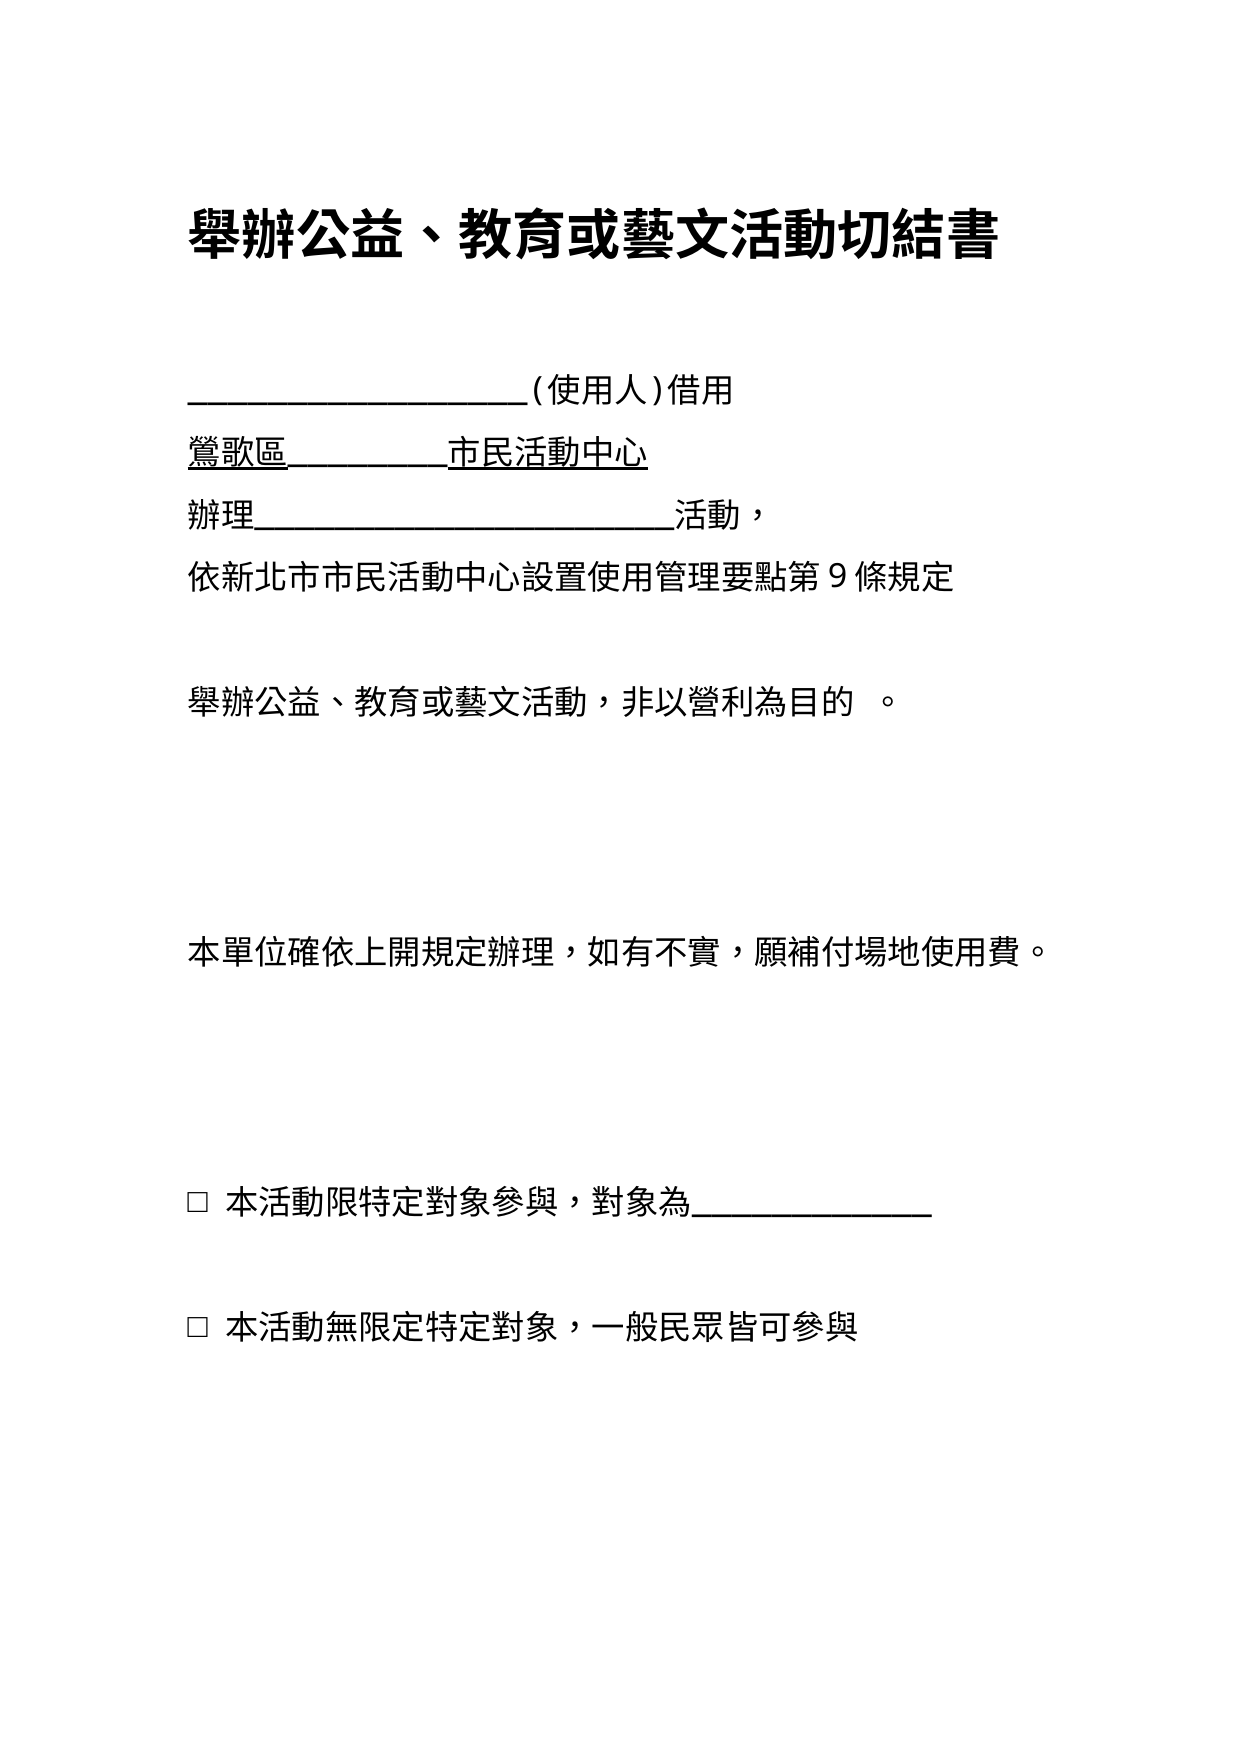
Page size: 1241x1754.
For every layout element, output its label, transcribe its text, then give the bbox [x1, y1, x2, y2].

text 舉辦公益、教育或藝文活動切結書 [187, 158, 1053, 283]
text ­­ [187, 283, 1053, 346]
list 本活動無限定特定對象，一般民眾皆可參與 [187, 1283, 1053, 1346]
text 辦理­_____________________活動， [187, 471, 1053, 533]
text 舉辦公益、教育或藝文活動，非以營利為目的 。 [187, 658, 1053, 721]
text 本單位確依上開規定辦理，如有不實，願補付場地使用費。 [187, 908, 1053, 971]
text 依新北市市民活動中心設置使用管理要點第9條規定 [187, 533, 1053, 596]
list 本活動限特定對象參與，對象為­­­____________ [187, 1158, 1053, 1221]
text 鶯歌區________市民活動中心 [187, 408, 1053, 471]
text _________________(使用人)借用 [187, 346, 1053, 408]
